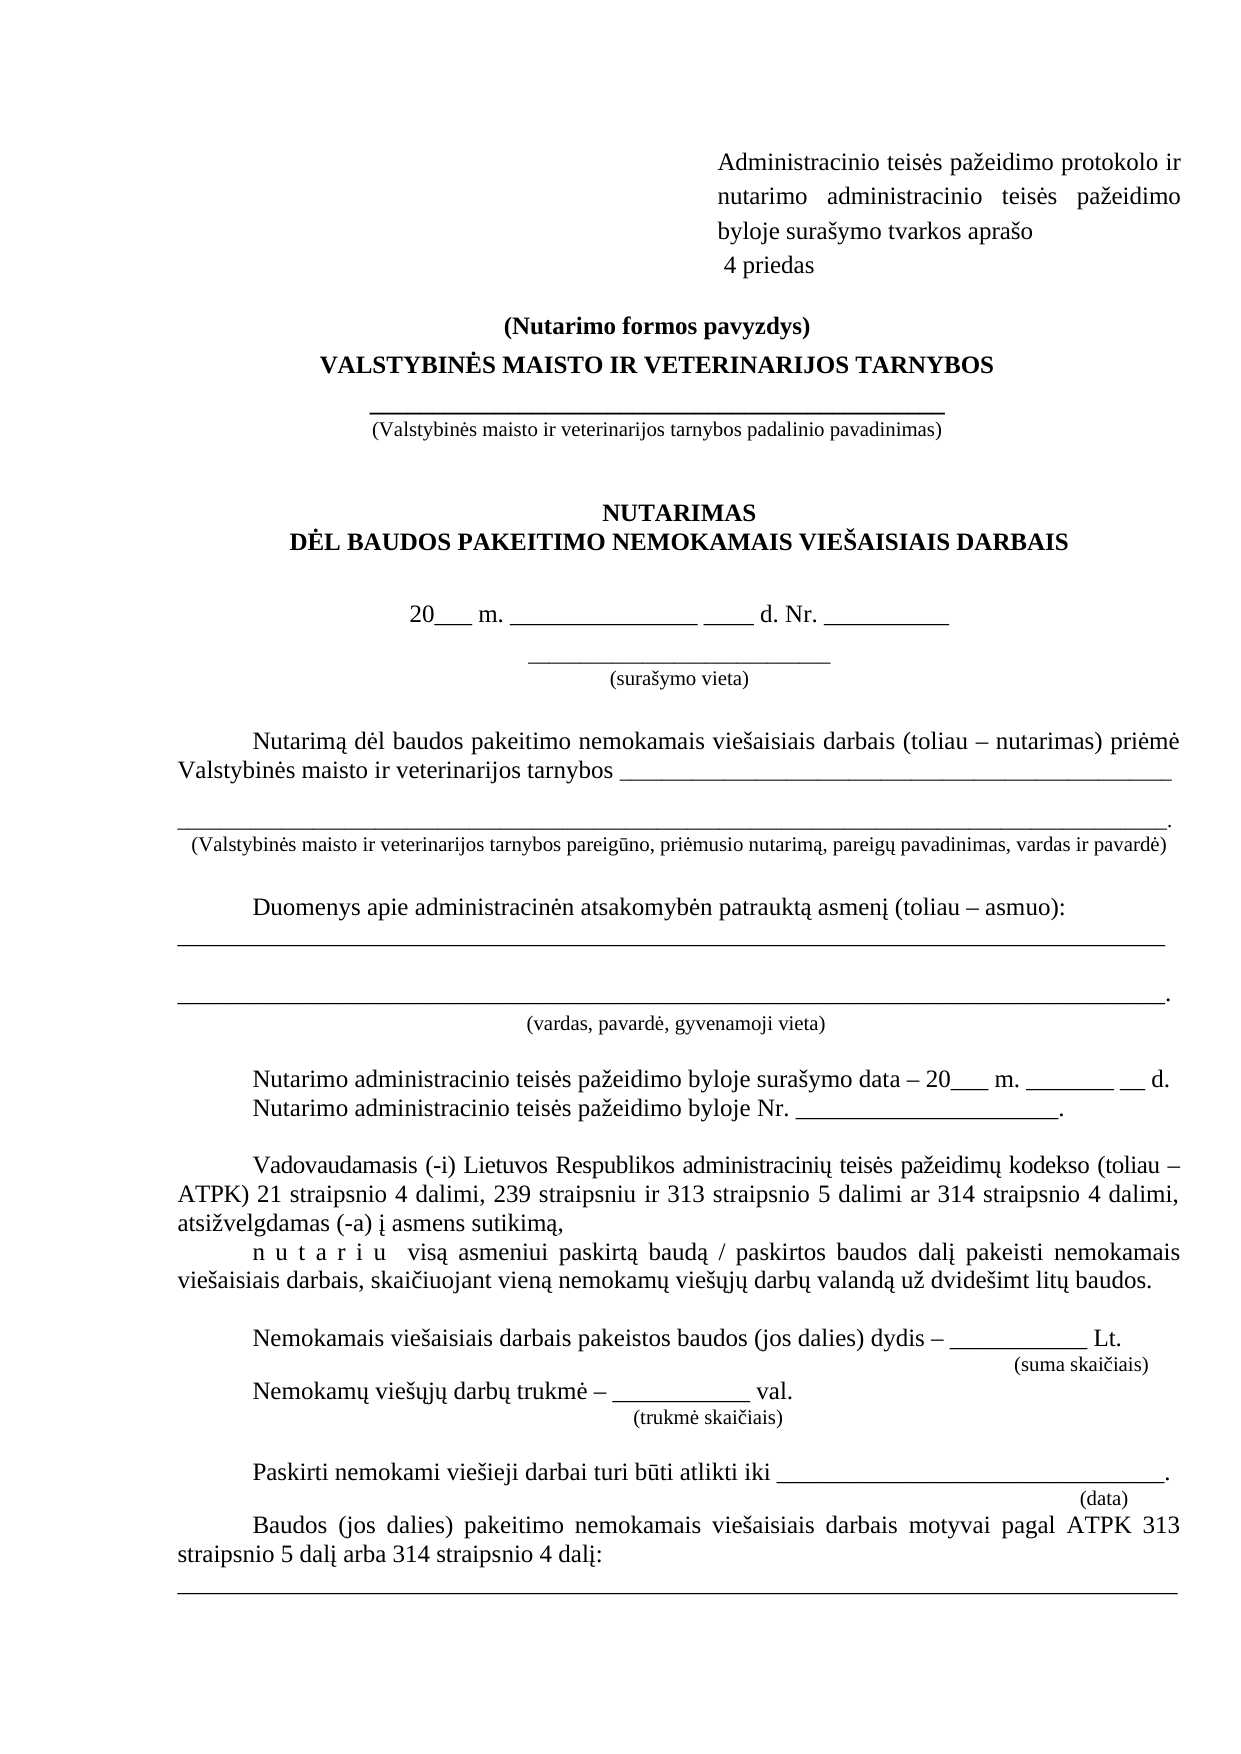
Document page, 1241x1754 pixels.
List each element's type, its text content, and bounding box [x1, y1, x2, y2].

text (surašymo vieta) [177, 666, 1181, 697]
text (vardas, pavardė, gyvenamoji vieta) [177, 1007, 1181, 1036]
text _______________________________________________________________________________. [177, 978, 1181, 1007]
text (Valstybinės maisto ir veterinarijos tarnybos pareigūno, priėmusio nutarimą, pareigų pavadinimas, vardas ir pavardė) [177, 832, 1181, 863]
text VALSTYBINĖS MAISTO IR VETERINARIJOS TARNYBOS [133, 350, 1181, 378]
text Paskirti nemokami viešieji darbai turi būti atlikti iki _______________________________. [177, 1457, 1181, 1486]
text NUTARIMAS [177, 498, 1181, 527]
text Nutarimą dėl baudos pakeitimo nemokamais viešaisiais darbais (toliau – nutarimas) priėmė Valstybinės maisto ir veterinarijos tarnybos _____________________________________________________ [177, 726, 1181, 784]
text _____________________________ [177, 642, 1181, 666]
text DĖL BAUDOS PAKEITIMO NEMOKAMAIS VIEŠAISIAIS DARBAIS [177, 527, 1181, 556]
text (suma skaičiais) [177, 1352, 1181, 1376]
text (trukmė skaičiais) [177, 1405, 1181, 1429]
text Nutarimo administracinio teisės pažeidimo byloje Nr. _____________________. [177, 1093, 1181, 1122]
text (Valstybinės maisto ir veterinarijos tarnybos padalinio pavadinimas) [133, 417, 1181, 441]
text Vadovaudamasis (-i) Lietuvos Respublikos administracinių teisės pažeidimų kodekso (toliau – ATPK) 21 straipsnio 4 dalimi, 239 straipsniu ir 313 straipsnio 5 dalimi ar 314 straipsnio 4 dalimi, atsižvelgdamas (-a) į asmens sutikimą, [177, 1151, 1181, 1237]
text Administracinio teisės pažeidimo protokolo ir nutarimo administracinio teisės pažeidimo byloje surašymo tvarkos aprašo [717, 147, 1181, 244]
text ______________________________________________ [133, 388, 1181, 417]
text Nutarimo administracinio teisės pažeidimo byloje surašymo data – 20___ m. _______ __ d. [177, 1064, 1181, 1093]
text 4 priedas [133, 250, 1181, 279]
text n u t a r i u visą asmeniui paskirtą baudą / paskirtos baudos dalį pakeisti nemokamais viešaisiais darbais, skaičiuojant vieną nemokamų viešųjų darbų valandą už dvidešimt litų baudos. [177, 1237, 1181, 1294]
text (Nutarimo formos pavyzdys) [133, 311, 1181, 340]
text Baudos (jos dalies) pakeitimo nemokamais viešaisiais darbais motyvai pagal ATPK 313 straipsnio 5 dalį arba 314 straipsnio 4 dalį: [177, 1510, 1181, 1568]
text _______________________________________________________________________________ [177, 921, 1181, 949]
text 20___ m. _______________ ____ d. Nr. __________ [177, 599, 1181, 628]
text _______________________________________________________________________________________________. [177, 808, 1181, 832]
text (data) [177, 1486, 1181, 1510]
text ________________________________________________________________________________ [177, 1568, 1181, 1597]
text Nemokamais viešaisiais darbais pakeistos baudos (jos dalies) dydis – ___________ Lt. [177, 1323, 1181, 1352]
text Duomenys apie administracinėn atsakomybėn patrauktą asmenį (toliau – asmuo): [177, 892, 1181, 921]
text Nemokamų viešųjų darbų trukmė – ___________ val. [177, 1376, 1181, 1405]
